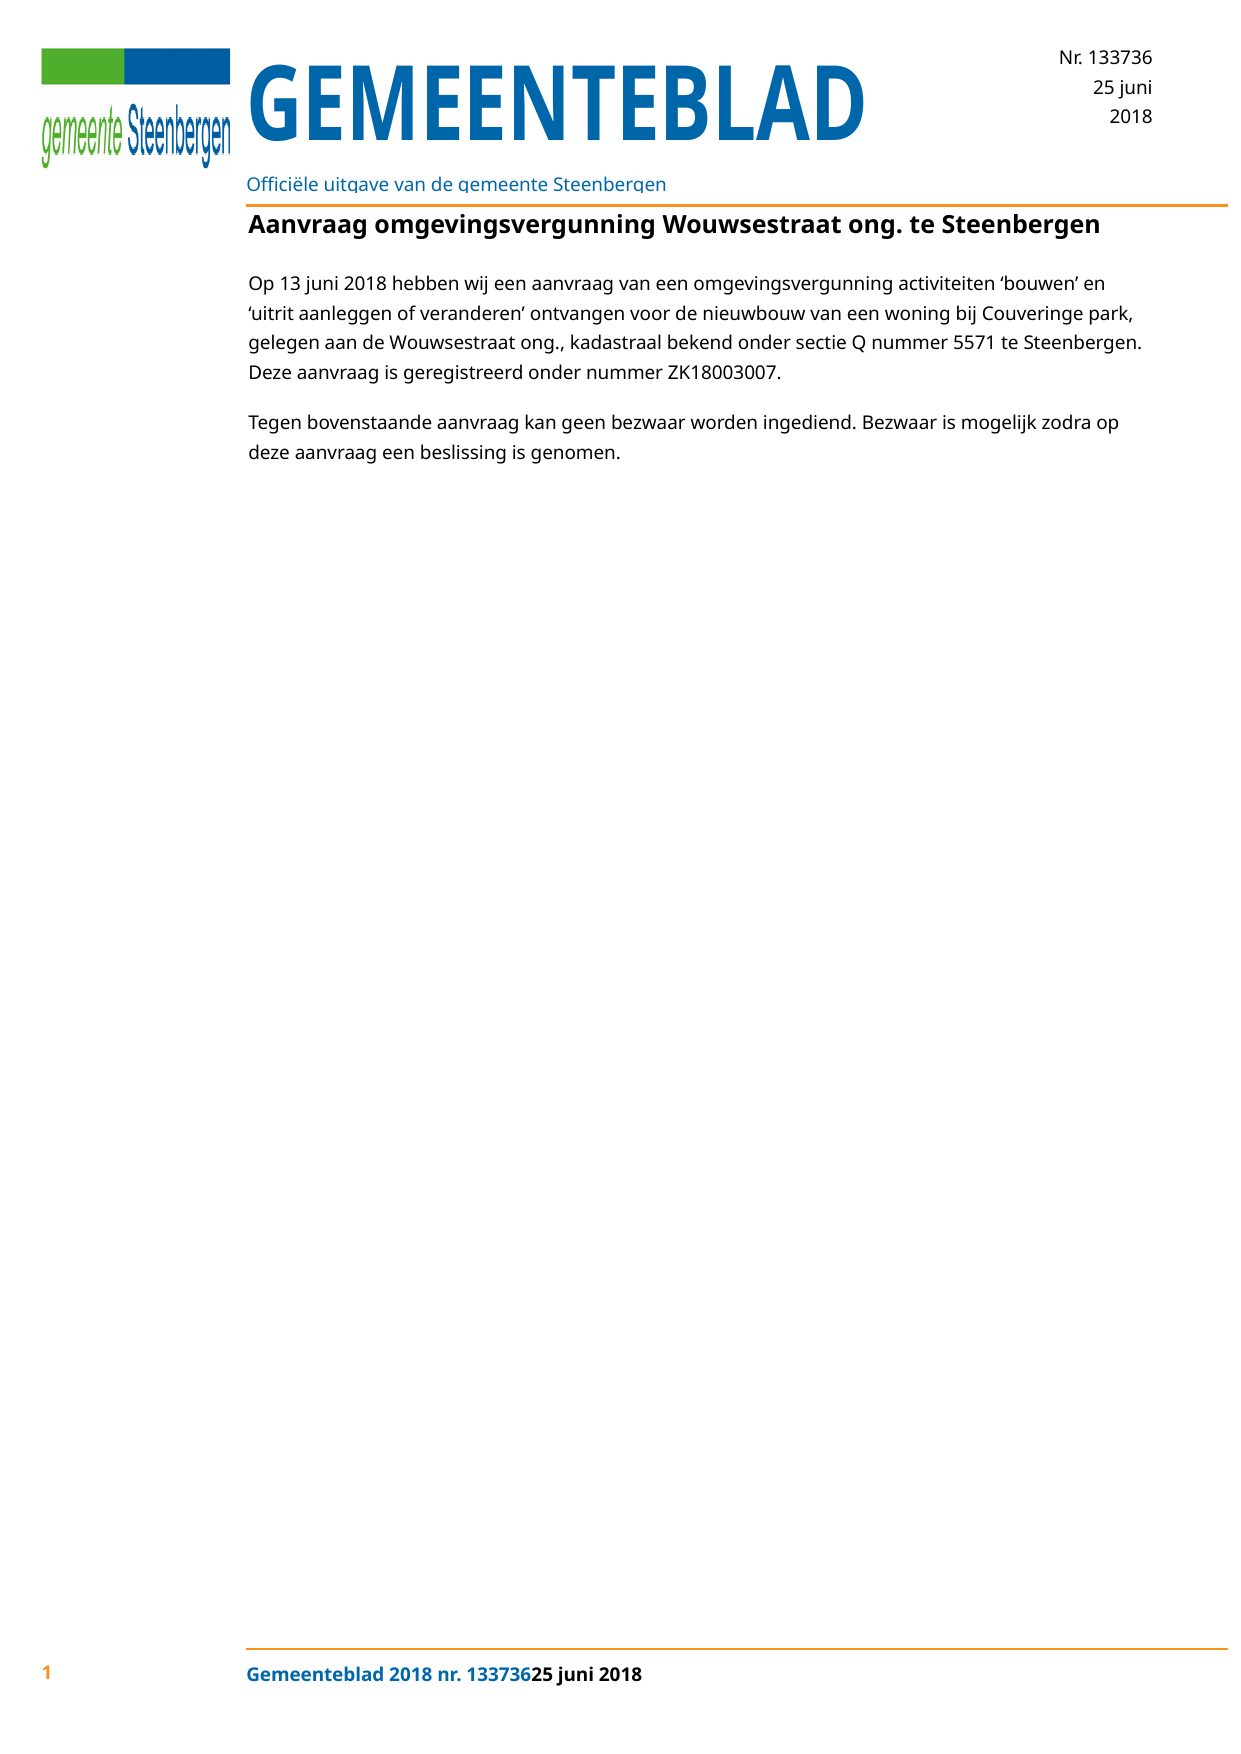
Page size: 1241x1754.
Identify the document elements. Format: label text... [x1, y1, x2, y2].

text Aanvraag omgevingsvergunning Wouwsestraat ong. te Steenbergen [248, 207, 1152, 241]
picture [41, 47, 231, 172]
text Tegen bovenstaande aanvraag kan geen bezwaar worden ingediend. Bezwaar is mogelijk zodra op deze aanvraag een beslissing is genomen. [248, 409, 1152, 465]
text Op 13 juni 2018 hebben wij een aanvraag van een omgevingsvergunning activiteiten ‘bouwen’ en ‘uitrit aanleggen of veranderen’ ontvangen voor de nieuwbouw van een woning bij Couveringe park, gelegen aan de Wouwsestraat ong., kadastraal bekend onder sectie Q nummer 5571 te Steenbergen. Deze aanvraag is geregistreerd onder nummer ZK18003007. [248, 270, 1152, 385]
